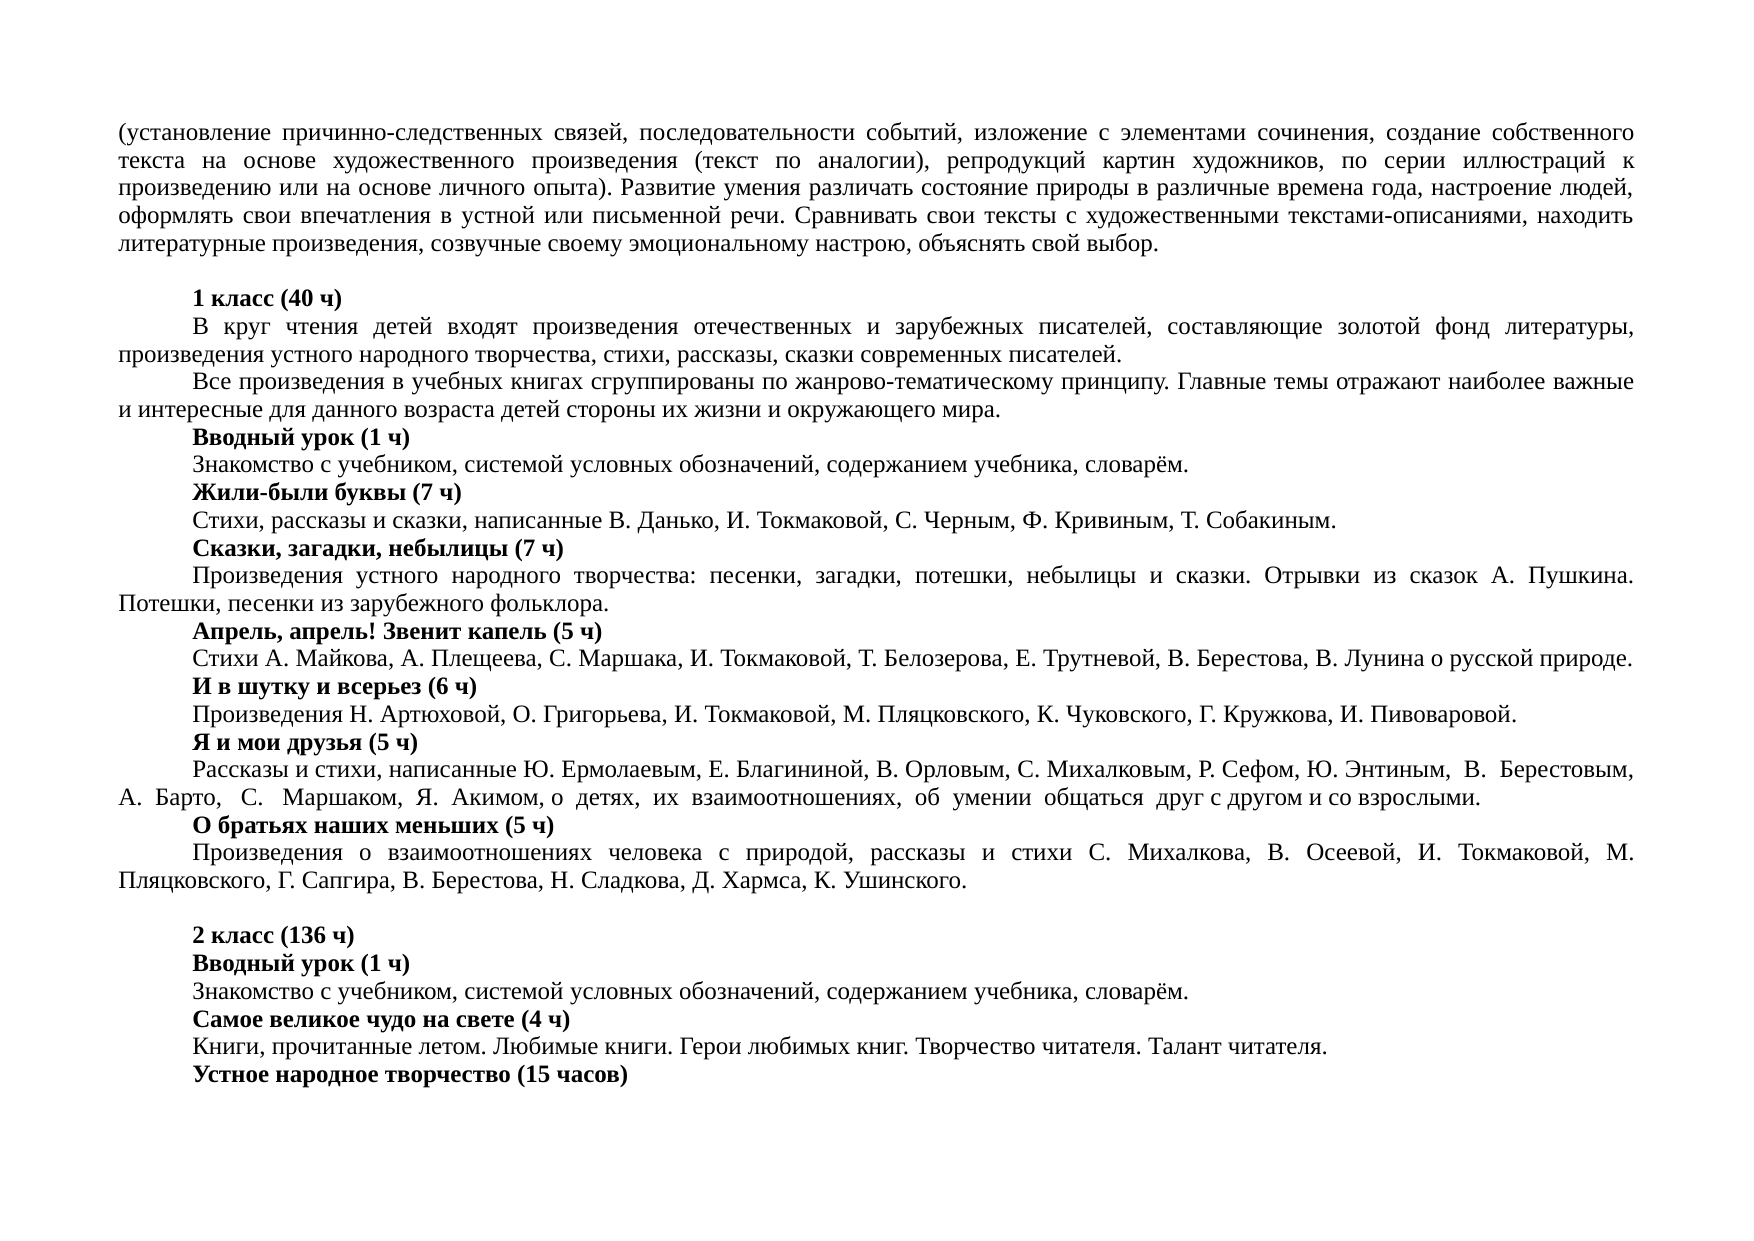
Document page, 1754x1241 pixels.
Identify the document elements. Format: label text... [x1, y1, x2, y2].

text Вводный урок (1 ч) [118, 423, 1636, 451]
text 2 класс (136 ч) [118, 922, 1636, 949]
text Я и мои друзья (5 ч) [118, 728, 1636, 755]
text Стихи А. Майкова, А. Плещеева, С. Маршака, И. Токмаковой, Т. Белозерова, Е. Трутневой, В. Берестова, В. Лунина о русской природе. [118, 644, 1636, 672]
text Знакомство с учебником, системой условных обозначений, содержанием учебника, словарём. [118, 977, 1636, 1005]
text Вводный урок (1 ч) [118, 949, 1636, 977]
text Произведения устного народного творчества: песенки, загадки, потешки, небылицы и сказки. Отрывки из сказок А. Пушкина. Потешки, песенки из зарубежного фольклора. [118, 561, 1636, 617]
text 1 класс (40 ч) [118, 284, 1636, 312]
text (установление причинно-следственных связей, последовательности событий, изложение с элементами сочинения, создание собственного текста на основе художественного произведения (текст по аналогии), репродукций картин художников, по серии иллюстраций к произведению или на основе личного опыта). Развитие умения различать состояние природы в различные времена года, настроение людей, оформлять свои впечатления в устной или письменной речи. Сравнивать свои тексты с художественными текстами-описаниями, находить литературные произведения, созвучные своему эмоциональному настрою, объяснять свой выбор. [118, 118, 1636, 257]
text Знакомство с учебником, системой условных обозначений, содержанием учебника, словарём. [118, 451, 1636, 478]
text Апрель, апрель! Звенит капель (5 ч) [118, 617, 1636, 644]
text Сказки, загадки, небылицы (7 ч) [118, 534, 1636, 561]
text О братьях наших меньших (5 ч) [118, 811, 1636, 838]
text Произведения Н. Артюховой, О. Григорьева, И. Токмаковой, М. Пляцковского, К. Чуковского, Г. Кружкова, И. Пивоваровой. [118, 700, 1636, 728]
text Все произведения в учебных книгах сгруппированы по жанрово-тематическому принципу. Главные темы отражают наиболее важные и интересные для данного возраста детей стороны их жизни и окружающего мира. [118, 367, 1636, 423]
text Произведения о взаимоотношениях человека с природой, рассказы и стихи С. Михалкова, В. Осеевой, И. Токмаковой, М. Пляцковского, Г. Сапгира, В. Берестова, Н. Сладкова, Д. Хармса, К. Ушинского. [118, 838, 1636, 894]
text Стихи, рассказы и сказки, написанные В. Данько, И. Токмаковой, С. Черным, Ф. Кривиным, Т. Собакиным. [118, 506, 1636, 534]
text Самое великое чудо на свете (4 ч) [118, 1005, 1636, 1032]
text Рассказы и стихи, написанные Ю. Ермолаевым, Е. Благининой, В. Орловым, С. Михалковым, Р. Сефом, Ю. Энтиным, В. Берестовым, А. Барто, С. Маршаком, Я. Акимом, о детях, их взаимоотношениях, об умении общаться друг с другом и со взрослыми. [118, 755, 1636, 811]
text В круг чтения детей входят произведения отечественных и зарубежных писателей, составляющие золотой фонд литературы, произведения устного народного творчества, стихи, рассказы, сказки современных писателей. [118, 312, 1636, 367]
text И в шутку и всерьез (6 ч) [118, 672, 1636, 700]
text Жили-были буквы (7 ч) [118, 478, 1636, 506]
text Книги, прочитанные летом. Любимые книги. Герои любимых книг. Творчество читателя. Талант читателя. [118, 1032, 1636, 1060]
text Устное народное творчество (15 часов) [118, 1060, 1636, 1088]
